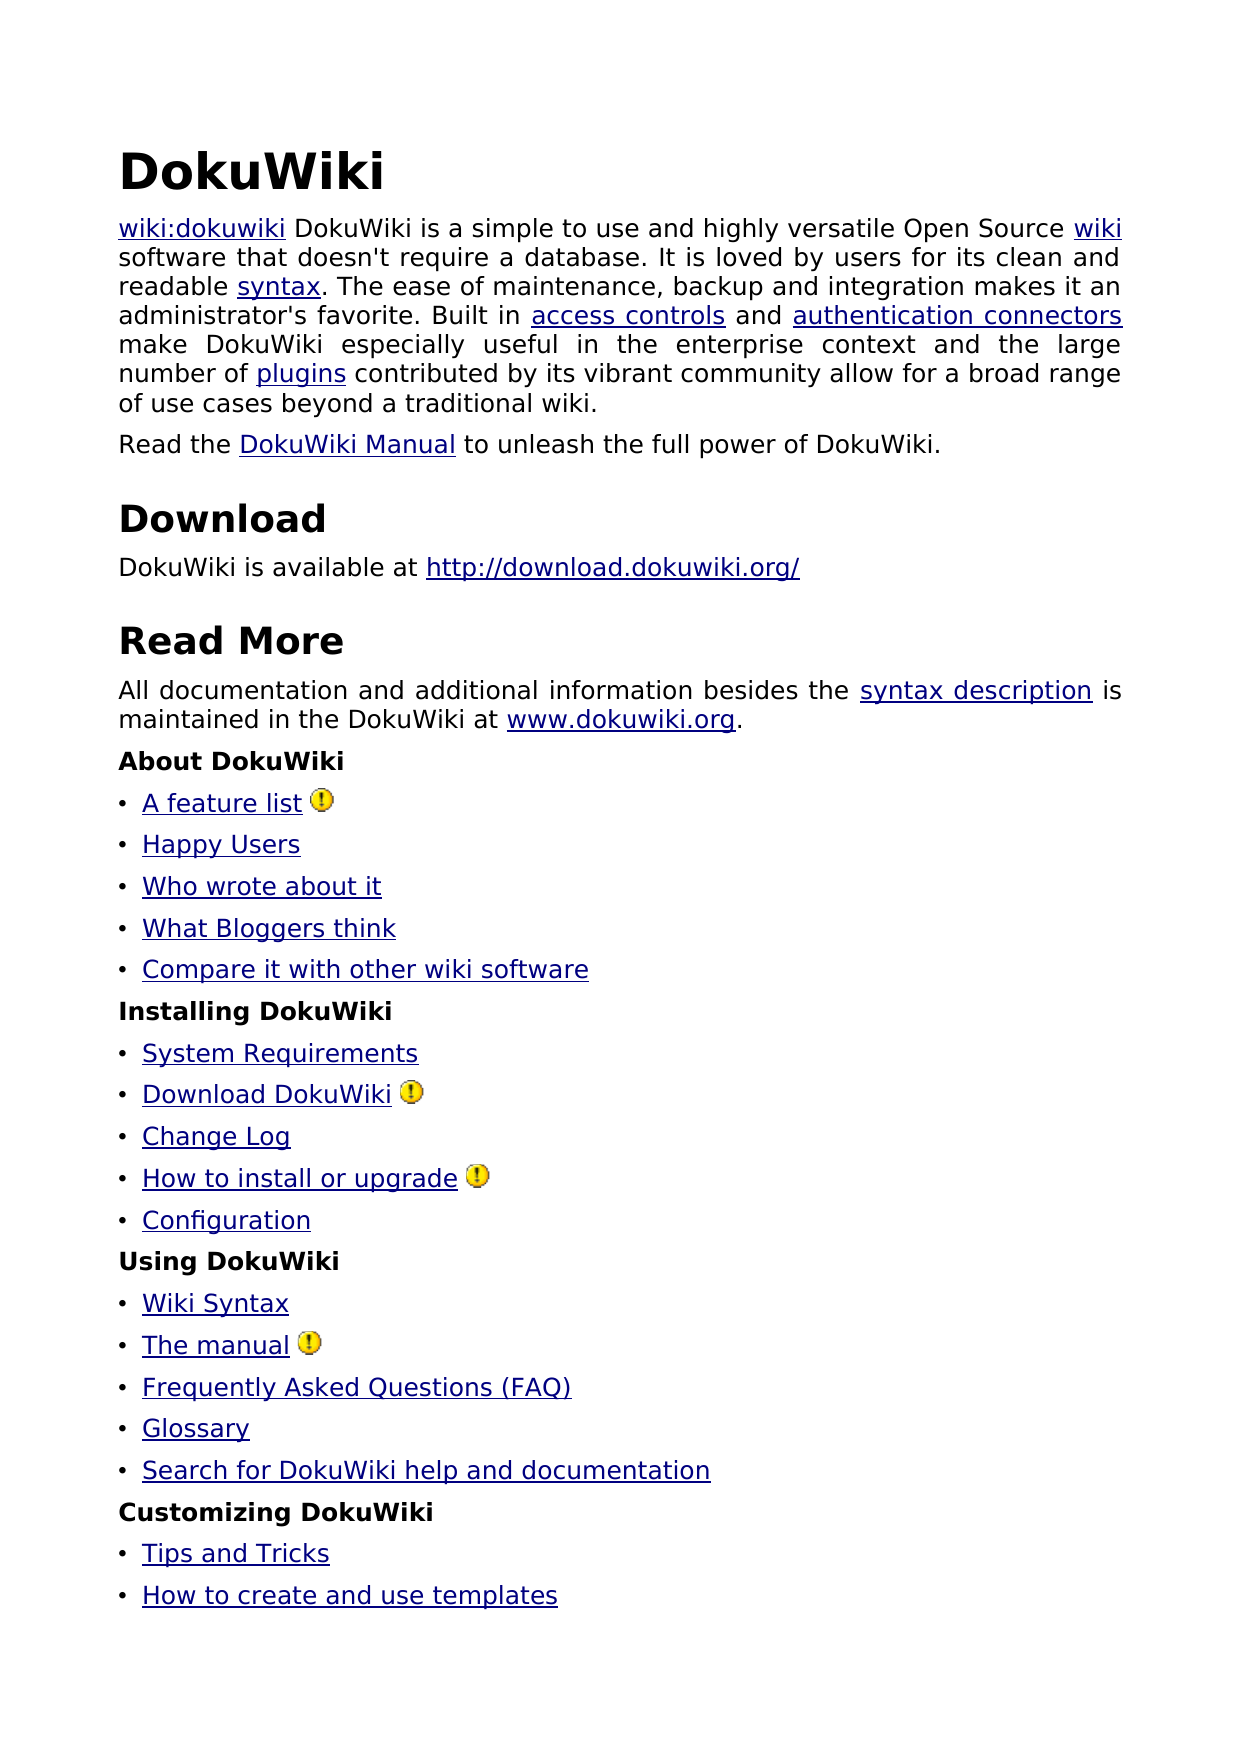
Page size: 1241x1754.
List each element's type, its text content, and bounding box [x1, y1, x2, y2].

picture [310, 788, 334, 812]
list Download DokuWiki [118, 1081, 1122, 1110]
text All documentation and additional information besides the syntax description is maintained in the DokuWiki at www.dokuwiki.org. [118, 676, 1122, 734]
text DokuWiki is available at http://download.dokuwiki.org/ [118, 553, 1122, 582]
picture [400, 1080, 424, 1104]
list What Bloggers think [118, 914, 1122, 943]
picture [297, 1331, 322, 1355]
list A feature list [118, 789, 1122, 818]
text wiki:dokuwiki DokuWiki is a simple to use and highly versatile Open Source wiki software that doesn't require a database. It is loved by users for its clean and readable syntax. The ease of maintenance, backup and integration makes it an administrator's favorite. Built in access controls and authentication connectors make DokuWiki especially useful in the enterprise context and the large number of plugins contributed by its vibrant community allow for a broad range of use cases beyond a traditional wiki. [118, 214, 1122, 418]
list Search for DokuWiki help and documentation [118, 1456, 1122, 1485]
subtitle DokuWiki [118, 143, 1122, 201]
text Using DokuWiki [118, 1248, 1122, 1277]
list Configuration [118, 1206, 1122, 1235]
text Customizing DokuWiki [118, 1498, 1122, 1527]
list Glossary [118, 1414, 1122, 1444]
list Frequently Asked Questions (FAQ) [118, 1373, 1122, 1402]
list Compare it with other wiki software [118, 956, 1122, 985]
text Installing DokuWiki [118, 997, 1122, 1026]
list Wiki Syntax [118, 1289, 1122, 1318]
list Change Log [118, 1122, 1122, 1152]
list How to install or upgrade [118, 1164, 1122, 1193]
list Happy Users [118, 831, 1122, 860]
subtitle Download [118, 497, 1122, 541]
picture [466, 1164, 490, 1188]
list System Requirements [118, 1039, 1122, 1068]
list How to create and use templates [118, 1581, 1122, 1610]
list The manual [118, 1331, 1122, 1360]
subtitle Read More [118, 620, 1122, 664]
text About DokuWiki [118, 747, 1122, 776]
list Tips and Tricks [118, 1539, 1122, 1569]
text Read the DokuWiki Manual to unleash the full power of DokuWiki. [118, 431, 1122, 460]
list Who wrote about it [118, 872, 1122, 901]
